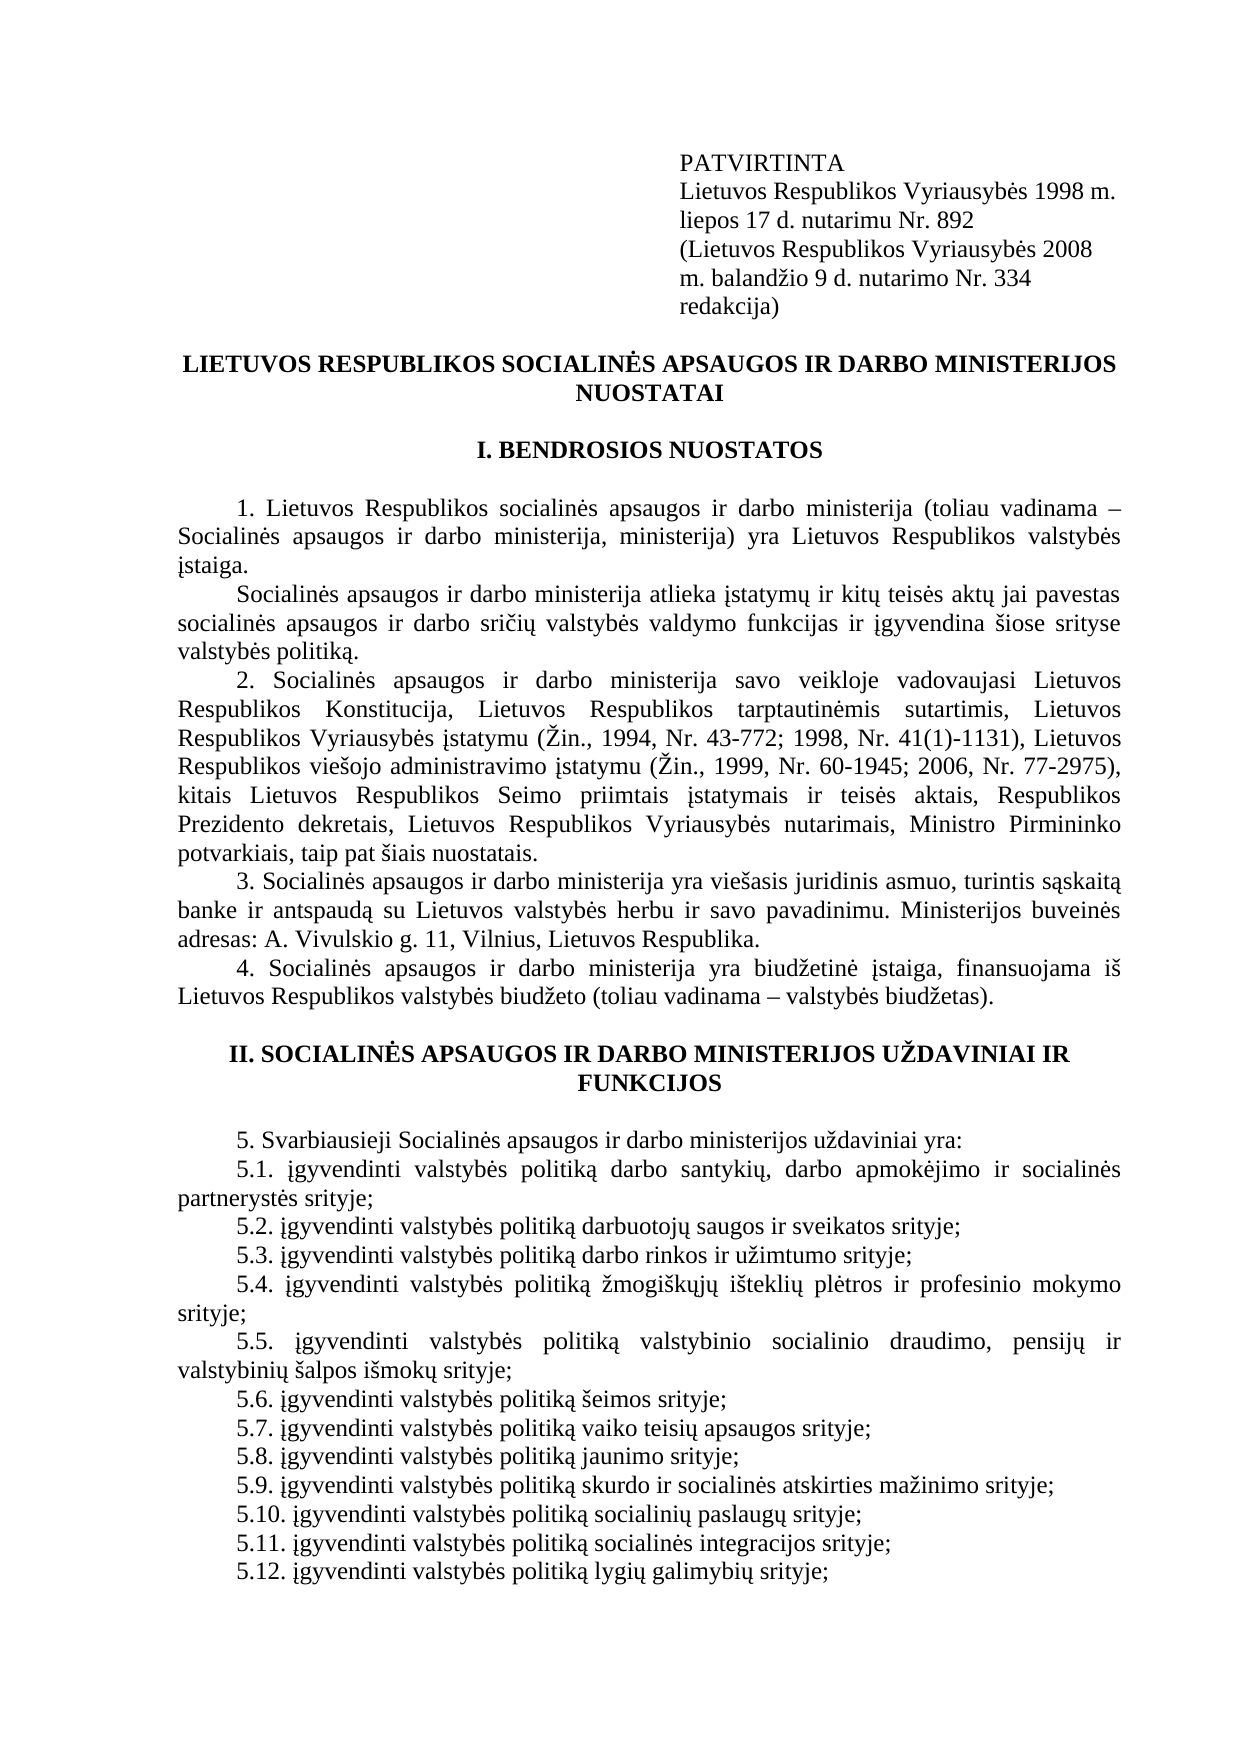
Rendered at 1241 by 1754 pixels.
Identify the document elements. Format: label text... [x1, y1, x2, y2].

text II. SOCIALINĖS APSAUGOS IR DARBO MINISTERIJOS UŽDAVINIAI IR FUNKCIJOS [177, 1039, 1122, 1096]
text PATVIRTINTA [679, 148, 1122, 176]
text (Lietuvos Respublikos Vyriausybės 2008 m. balandžio 9 d. nutarimo Nr. 334 redakcija) [679, 234, 1122, 320]
text 3. Socialinės apsaugos ir darbo ministerija yra viešasis juridinis asmuo, turintis sąskaitą banke ir antspaudą su Lietuvos valstybės herbu ir savo pavadinimu. Ministerijos buveinės adresas: A. Vivulskio g. 11, Vilnius, Lietuvos Respublika. [177, 866, 1122, 953]
text Lietuvos Respublikos Vyriausybės 1998 m. liepos 17 d. nutarimu Nr. 892 [679, 176, 1122, 234]
text 5.9. įgyvendinti valstybės politiką skurdo ir socialinės atskirties mažinimo srityje; [177, 1470, 1122, 1499]
text 2. Socialinės apsaugos ir darbo ministerija savo veikloje vadovaujasi Lietuvos Respublikos Konstitucija, Lietuvos Respublikos tarptautinėmis sutartimis, Lietuvos Respublikos Vyriausybės įstatymu (Žin., 1994, Nr. 43-772; 1998, Nr. 41(1)-1131), Lietuvos Respublikos viešojo administravimo įstatymu (Žin., 1999, Nr. 60-1945; 2006, Nr. 77-2975), kitais Lietuvos Respublikos Seimo priimtais įstatymais ir teisės aktais, Respublikos Prezidento dekretais, Lietuvos Respublikos Vyriausybės nutarimais, Ministro Pirmininko potvarkiais, taip pat šiais nuostatais. [177, 665, 1122, 866]
text 5. Svarbiausieji Socialinės apsaugos ir darbo ministerijos uždaviniai yra: [177, 1125, 1122, 1154]
text 4. Socialinės apsaugos ir darbo ministerija yra biudžetinė įstaiga, finansuojama iš Lietuvos Respublikos valstybės biudžeto (toliau vadinama – valstybės biudžetas). [177, 953, 1122, 1010]
text 5.7. įgyvendinti valstybės politiką vaiko teisių apsaugos srityje; [177, 1413, 1122, 1441]
text 5.4. įgyvendinti valstybės politiką žmogiškųjų išteklių plėtros ir profesinio mokymo srityje; [177, 1269, 1122, 1326]
text 5.1. įgyvendinti valstybės politiką darbo santykių, darbo apmokėjimo ir socialinės partnerystės srityje; [177, 1154, 1122, 1211]
text 5.10. įgyvendinti valstybės politiką socialinių paslaugų srityje; [177, 1499, 1122, 1528]
text 5.3. įgyvendinti valstybės politiką darbo rinkos ir užimtumo srityje; [177, 1240, 1122, 1269]
text 1. Lietuvos Respublikos socialinės apsaugos ir darbo ministerija (toliau vadinama – Socialinės apsaugos ir darbo ministerija, ministerija) yra Lietuvos Respublikos valstybės įstaiga. [177, 493, 1122, 579]
text 5.2. įgyvendinti valstybės politiką darbuotojų saugos ir sveikatos srityje; [177, 1211, 1122, 1240]
text 5.5. įgyvendinti valstybės politiką valstybinio socialinio draudimo, pensijų ir valstybinių šalpos išmokų srityje; [177, 1326, 1122, 1384]
text Lietuvos Respublikos socialinės apsaugos ir darbo ministerijos nuostatai [177, 349, 1122, 406]
text 5.11. įgyvendinti valstybės politiką socialinės integracijos srityje; [177, 1528, 1122, 1556]
text 5.8. įgyvendinti valstybės politiką jaunimo srityje; [177, 1441, 1122, 1470]
text 5.12. įgyvendinti valstybės politiką lygių galimybių srityje; [177, 1556, 1122, 1585]
text Socialinės apsaugos ir darbo ministerija atlieka įstatymų ir kitų teisės aktų jai pavestas socialinės apsaugos ir darbo sričių valstybės valdymo funkcijas ir įgyvendina šiose srityse valstybės politiką. [177, 579, 1122, 665]
text I. BENDROSIOS NUOSTATOS [177, 435, 1122, 464]
text 5.6. įgyvendinti valstybės politiką šeimos srityje; [177, 1384, 1122, 1413]
